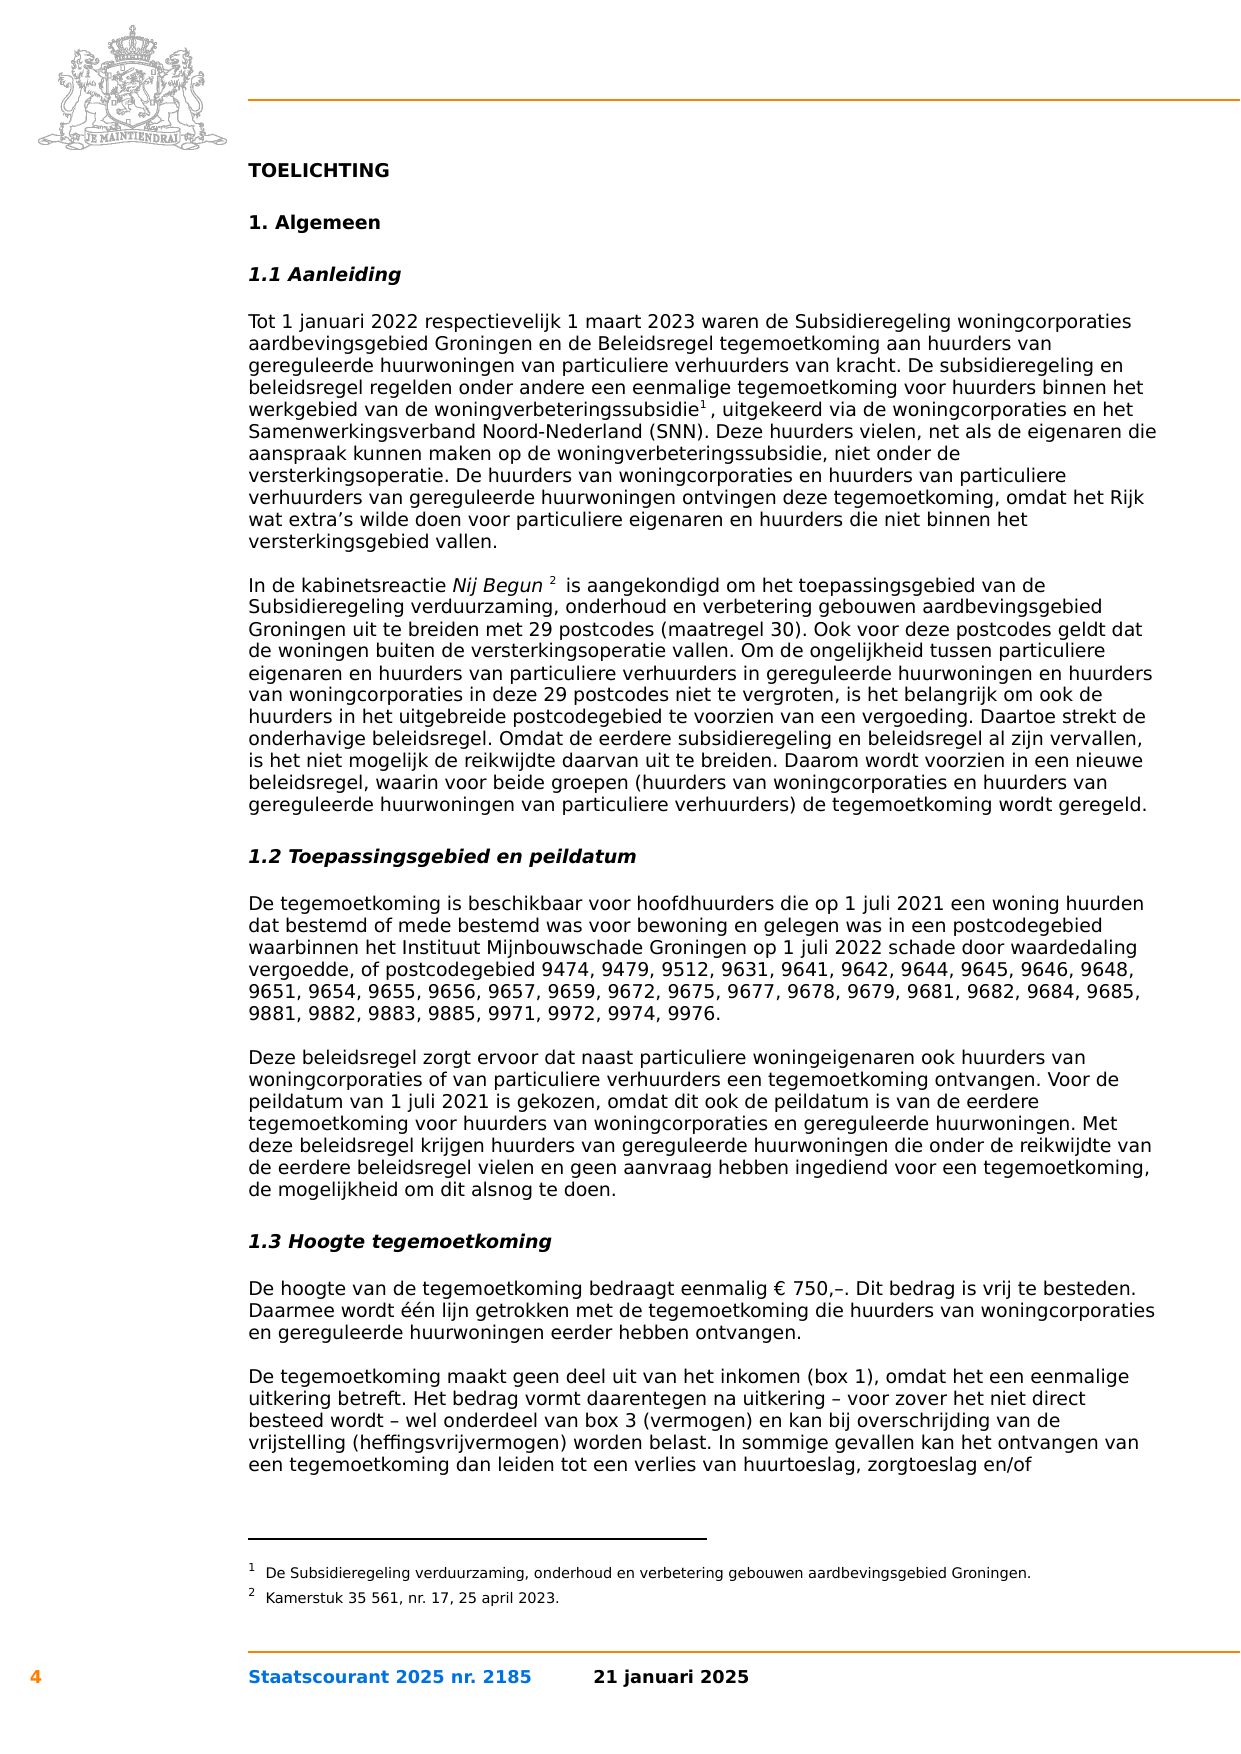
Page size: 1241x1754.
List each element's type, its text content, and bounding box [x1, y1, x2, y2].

subtitle 1.1 Aanleiding [248, 264, 1163, 286]
subtitle 1.3 Hoogte tegemoetkoming [248, 1231, 1163, 1253]
text De tegemoetkoming maakt geen deel uit van het inkomen (box 1), omdat het een eenmalige uitkering betreft. Het bedrag vormt daarentegen na uitkering – voor zover het niet direct besteed wordt – wel onderdeel van box 3 (vermogen) en kan bij overschrijding van de vrijstelling (heffingsvrijvermogen) worden belast. In sommige gevallen kan het ontvangen van een tegemoetkoming dan leiden tot een verlies van huurtoeslag, zorgtoeslag en/of [248, 1366, 1163, 1476]
picture [38, 25, 227, 150]
text De hoogte van de tegemoetkoming bedraagt eenmalig € 750,–. Dit bedrag is vrij te besteden. Daarmee wordt één lijn getrokken met de tegemoetkoming die huurders van woningcorporaties en gereguleerde huurwoningen eerder hebben ontvangen. [248, 1278, 1163, 1344]
text Tot 1 januari 2022 respectievelijk 1 maart 2023 waren de Subsidieregeling woningcorporaties aardbevingsgebied Groningen en de Beleidsregel tegemoetkoming aan huurders van gereguleerde huurwoningen van particuliere verhuurders van kracht. De subsidieregeling en beleidsregel regelden onder andere een eenmalige tegemoetkoming voor huurders binnen het werkgebied van de woningverbeteringssubsidie, uitgekeerd via de woningcorporaties en het Samenwerkingsverband Noord-Nederland (SNN). Deze huurders vielen, net als de eigenaren die aanspraak kunnen maken op de woningverbeteringssubsidie, niet onder de versterkingsoperatie. De huurders van woningcorporaties en huurders van particuliere verhuurders van gereguleerde huurwoningen ontvingen deze tegemoetkoming, omdat het Rijk wat extra’s wilde doen voor particuliere eigenaren en huurders die niet binnen het versterkingsgebied vallen. [248, 311, 1163, 553]
subtitle 1.2 Toepassingsgebied en peildatum [248, 846, 1163, 868]
text De Subsidieregeling verduurzaming, onderhoud en verbetering gebouwen aardbevingsgebied Groningen. [248, 1561, 1163, 1583]
text Kamerstuk 35 561, nr. 17, 25 april 2023. [248, 1586, 1163, 1608]
subtitle TOELICHTING [248, 160, 1163, 182]
text In de kabinetsreactie Nij Begun is aangekondigd om het toepassingsgebied van de Subsidieregeling verduurzaming, onderhoud en verbetering gebouwen aardbevingsgebied Groningen uit te breiden met 29 postcodes (maatregel 30). Ook voor deze postcodes geldt dat de woningen buiten de versterkingsoperatie vallen. Om de ongelijkheid tussen particuliere eigenaren en huurders van particuliere verhuurders in gereguleerde huurwoningen en huurders van woningcorporaties in deze 29 postcodes niet te vergroten, is het belangrijk om ook de huurders in het uitgebreide postcodegebied te voorzien van een vergoeding. Daartoe strekt de onderhavige beleidsregel. Omdat de eerdere subsidieregeling en beleidsregel al zijn vervallen, is het niet mogelijk de reikwijdte daarvan uit te breiden. Daarom wordt voorzien in een nieuwe beleidsregel, waarin voor beide groepen (huurders van woningcorporaties en huurders van gereguleerde huurwoningen van particuliere verhuurders) de tegemoetkoming wordt geregeld. [248, 574, 1163, 816]
subtitle 1. Algemeen [248, 212, 1163, 234]
text De tegemoetkoming is beschikbaar voor hoofdhuurders die op 1 juli 2021 een woning huurden dat bestemd of mede bestemd was voor bewoning en gelegen was in een postcodegebied waarbinnen het Instituut Mijnbouwschade Groningen op 1 juli 2022 schade door waardedaling vergoedde, of postcodegebied 9474, 9479, 9512, 9631, 9641, 9642, 9644, 9645, 9646, 9648, 9651, 9654, 9655, 9656, 9657, 9659, 9672, 9675, 9677, 9678, 9679, 9681, 9682, 9684, 9685, 9881, 9882, 9883, 9885, 9971, 9972, 9974, 9976. [248, 893, 1163, 1025]
text Deze beleidsregel zorgt ervoor dat naast particuliere woningeigenaren ook huurders van woningcorporaties of van particuliere verhuurders een tegemoetkoming ontvangen. Voor de peildatum van 1 juli 2021 is gekozen, omdat dit ook de peildatum is van de eerdere tegemoetkoming voor huurders van woningcorporaties en gereguleerde huurwoningen. Met deze beleidsregel krijgen huurders van gereguleerde huurwoningen die onder de reikwijdte van de eerdere beleidsregel vielen en geen aanvraag hebben ingediend voor een tegemoetkoming, de mogelijkheid om dit alsnog te doen. [248, 1047, 1163, 1201]
